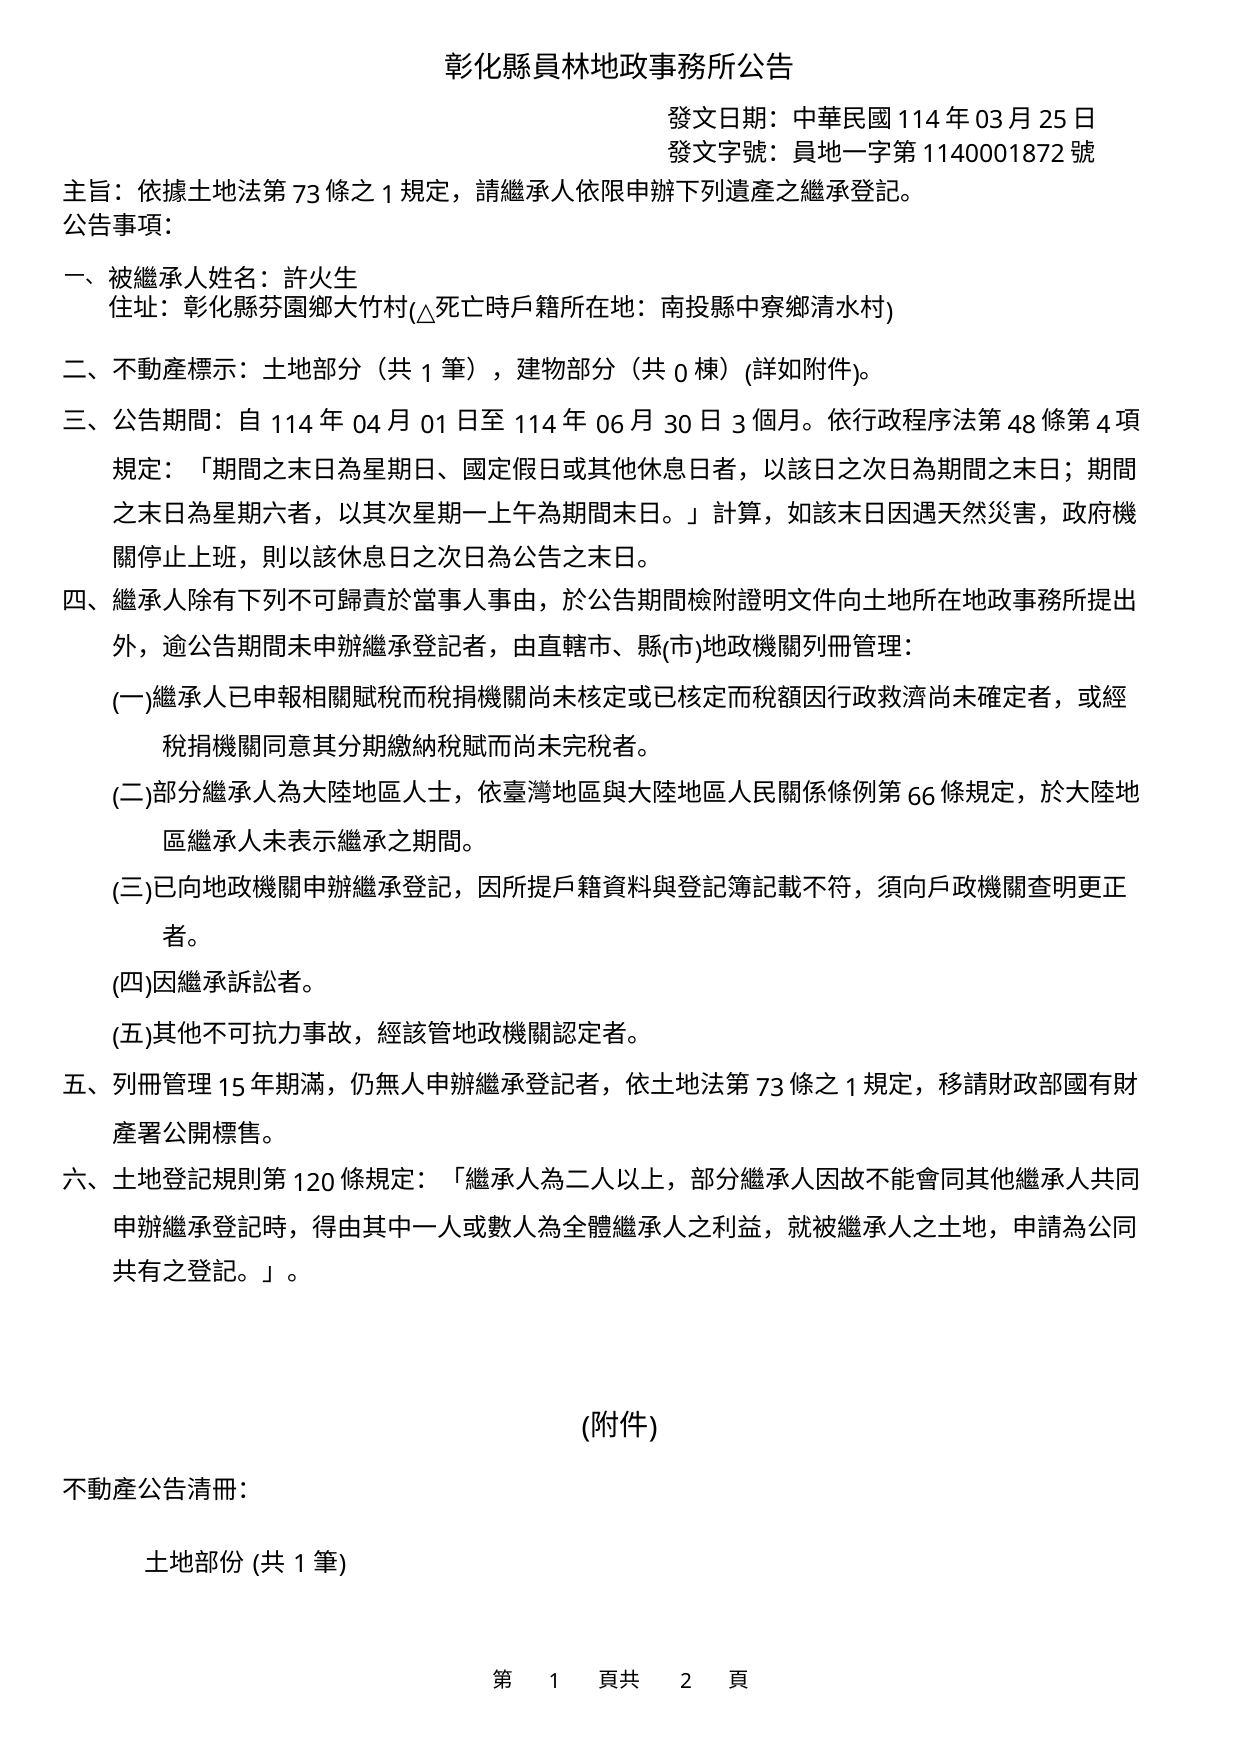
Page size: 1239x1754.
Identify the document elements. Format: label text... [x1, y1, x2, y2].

table_cell [0, 177, 62, 264]
table_cell [1177, 264, 1239, 315]
table_cell [718, 1600, 759, 1660]
table_cell [0, 95, 62, 177]
table_cell [653, 1355, 667, 1395]
table_cell [523, 1600, 585, 1660]
table_cell [585, 95, 653, 177]
table_header [653, 0, 667, 41]
table_cell [1177, 95, 1239, 177]
table_cell [653, 95, 667, 177]
table_cell 不動產公告清冊： [62, 1456, 1177, 1528]
table_cell 1 [523, 1660, 585, 1701]
table_cell [1177, 1529, 1239, 1600]
table_cell [0, 1355, 62, 1395]
table_cell [653, 1600, 667, 1660]
table_cell 二、不動產標示：土地部分（共 1 筆），建物部分（共 0 棟）(詳如附件)。 三、公告期間：自 114 年 04 月 01 日至 114 年 06 月 30 日 3 個月。依行政程序法第48條第4項 規定：「期間之末日為星期日、國定假日或其他休息日者，以該日之次日為期間之末日；期間 之末日為星期六者，以其次星期一上午為期間末日。」計算，如該末日因遇天然災害，政府機 關停止上班，則以該休息日之次日為公告之末日。 四、繼承人除有下列不可歸責於當事人事由，於公告期間檢附證明文件向土地所在地政事務所提出 外，逾公告期間未申辦繼承登記者，由直轄市、縣(市)地政機關列冊管理： (一)繼承人已申報相關賦稅而稅捐機關尚未核定或已核定而稅額因行政救濟尚未確定者，或經 稅捐機關同意其分期繳納稅賦而尚未完稅者。 (二)部分繼承人為大陸地區人士，依臺灣地區與大陸地區人民關係條例第66條規定，於大陸地 區繼承人未表示繼承之期間。 (三)已向地政機關申辦繼承登記，因所提戶籍資料與登記簿記載不符，須向戶政機關查明更正 者。 (四)因繼承訴訟者。 (五)其他不可抗力事故，經該管地政機關認定者。 五、列冊管理15年期滿，仍無人申辦繼承登記者，依土地法第73條之1規定，移請財政部國有財 產署公開標售。 六、土地登記規則第120條規定：「繼承人為二人以上，部分繼承人因故不能會同其他繼承人共同 申辦繼承登記時，得由其中一人或數人為全體繼承人之利益，就被繼承人之土地，申請為公同 共有之登記。」。 [62, 356, 1177, 1354]
table_cell [718, 1355, 759, 1395]
table_cell [62, 1355, 109, 1395]
table_cell [759, 1600, 1177, 1660]
table_cell 被繼承人姓名：許火生 住址：彰化縣芬園鄉大竹村(△死亡時戶籍所在地：南投縣中寮鄉清水村) [109, 264, 1177, 356]
table_cell [0, 1395, 62, 1456]
table_cell [0, 1529, 62, 1600]
table_header [585, 0, 653, 41]
table_cell [483, 95, 523, 177]
table_cell [0, 1600, 62, 1660]
table_header [718, 0, 759, 41]
table_cell [62, 1600, 109, 1660]
table_cell [1177, 1600, 1239, 1660]
table_cell [0, 315, 62, 356]
table_cell [0, 356, 62, 1354]
table_cell [0, 41, 62, 94]
table_header [667, 0, 718, 41]
table_cell [109, 1660, 482, 1701]
table_header [0, 0, 62, 41]
table_cell [585, 1600, 653, 1660]
table_cell 彰化縣員林地政事務所公告 [62, 41, 1177, 94]
table_header [483, 0, 523, 41]
table_cell 2 [653, 1660, 718, 1701]
table_cell (附件) [62, 1395, 1177, 1456]
table_cell [1177, 315, 1239, 356]
table_cell 頁 [718, 1660, 759, 1701]
table_cell [523, 1355, 585, 1395]
table_cell 發文日期：中華民國114年03月25日 發文字號：員地一字第1140001872號 [667, 95, 1177, 177]
table_header [759, 0, 1177, 41]
table_cell 主旨：依據土地法第73條之1規定，請繼承人依限申辦下列遺產之繼承登記。 公告事項： [62, 177, 1177, 264]
table_header [109, 0, 482, 41]
table_cell [62, 1660, 109, 1701]
table_cell [759, 1355, 1177, 1395]
table_cell [483, 1600, 523, 1660]
table_cell 第 [483, 1660, 523, 1701]
table_cell [0, 264, 62, 315]
table_cell [667, 1600, 718, 1660]
table_cell [523, 95, 585, 177]
table_cell [1177, 41, 1239, 94]
table_cell [109, 1600, 482, 1660]
table_cell [62, 95, 109, 177]
table_cell [109, 95, 482, 177]
table_cell 一、 [62, 264, 109, 315]
table_cell [0, 1456, 62, 1528]
table_cell [585, 1355, 653, 1395]
table_cell 土地部份 (共 1 筆) [62, 1529, 1177, 1600]
table_cell [667, 1355, 718, 1395]
table_cell [109, 1355, 482, 1395]
table_cell 頁共 [585, 1660, 653, 1701]
table_header [1177, 0, 1239, 41]
table_cell [62, 315, 109, 356]
table_cell [1177, 177, 1239, 264]
table_header [523, 0, 585, 41]
table_cell [1177, 1355, 1239, 1395]
table_cell [1177, 1395, 1239, 1456]
table_header [62, 0, 109, 41]
table_cell [1177, 356, 1239, 1354]
table_cell [0, 1660, 62, 1701]
table_cell [1177, 1456, 1239, 1528]
table_cell [1177, 1660, 1239, 1701]
table_cell [483, 1355, 523, 1395]
table_cell [759, 1660, 1177, 1701]
